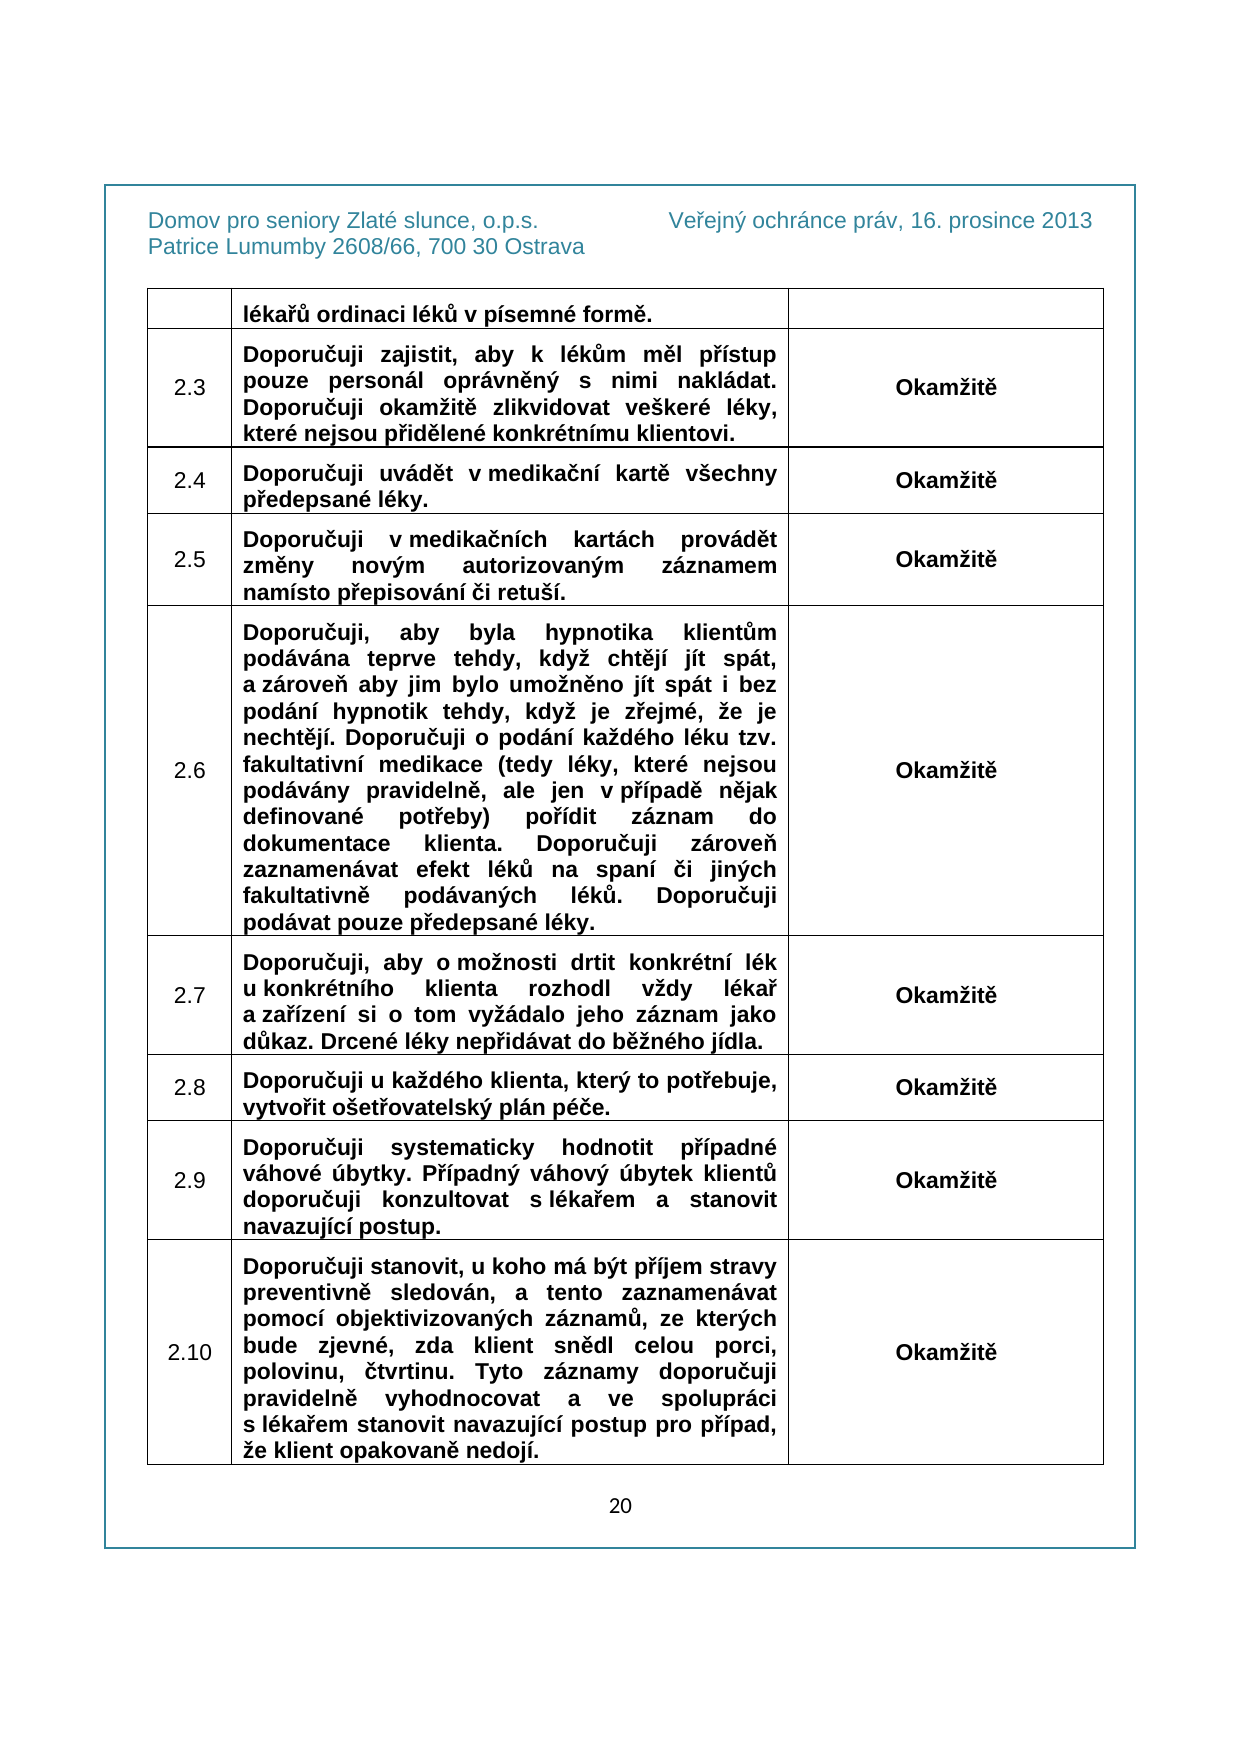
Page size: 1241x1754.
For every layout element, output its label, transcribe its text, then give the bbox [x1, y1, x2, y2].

table_cell Okamžitě [789, 1055, 1103, 1120]
table_cell Doporučuji uvádět v medikační kartě všechny předepsané léky. [232, 448, 788, 513]
table_cell 2.7 [148, 936, 231, 1054]
table_cell Doporučuji, aby o možnosti drtit konkrétní lék u konkrétního klienta rozhodl vždy lékař a zařízení si o tom vyžádalo jeho záznam jako důkaz. Drcené léky nepřidávat do běžného jídla. [232, 936, 788, 1054]
table_cell 2.8 [148, 1055, 231, 1120]
table_cell Okamžitě [789, 936, 1103, 1054]
table_cell Doporučuji systematicky hodnotit případné váhové úbytky. Případný váhový úbytek klientů doporučuji konzultovat s lékařem a stanovit navazující postup. [232, 1121, 788, 1239]
table_cell Okamžitě [789, 329, 1103, 446]
table_cell Okamžitě [789, 1240, 1103, 1463]
table_cell 2.4 [148, 448, 231, 513]
table_cell Doporučuji v medikačních kartách provádět změny novým autorizovaným záznamem namísto přepisování či retuší. [232, 514, 788, 605]
table_cell [789, 289, 1103, 327]
table_cell Okamžitě [789, 448, 1103, 513]
table_cell Doporučuji zajistit, aby k lékům měl přístup pouze personál oprávněný s nimi nakládat. Doporučuji okamžitě zlikvidovat veškeré léky, které nejsou přidělené konkrétnímu klientovi. [232, 329, 788, 446]
table_cell Doporučuji, aby byla hypnotika klientům podávána teprve tehdy, když chtějí jít spát, a zároveň aby jim bylo umožněno jít spát i bez podání hypnotik tehdy, když je zřejmé, že je nechtějí. Doporučuji o podání každého léku tzv. fakultativní medikace (tedy léky, které nejsou podávány pravidelně, ale jen v případě nějak definované potřeby) pořídit záznam do dokumentace klienta. Doporučuji zároveň zaznamenávat efekt léků na spaní či jiných fakultativně podávaných léků. Doporučuji podávat pouze předepsané léky. [232, 606, 788, 935]
table_cell 2.5 [148, 514, 231, 605]
table_cell lékařů ordinaci léků v písemné formě. [232, 289, 788, 327]
table_cell Doporučuji u každého klienta, který to potřebuje, vytvořit ošetřovatelský plán péče. [232, 1055, 788, 1120]
table_cell 2.9 [148, 1121, 231, 1239]
table_cell Okamžitě [789, 606, 1103, 935]
table_cell Okamžitě [789, 514, 1103, 605]
table_cell Doporučuji stanovit, u koho má být příjem stravy preventivně sledován, a tento zaznamenávat pomocí objektivizovaných záznamů, ze kterých bude zjevné, zda klient snědl celou porci, polovinu, čtvrtinu. Tyto záznamy doporučuji pravidelně vyhodnocovat a ve spolupráci s lékařem stanovit navazující postup pro případ, že klient opakovaně nedojí. [232, 1240, 788, 1463]
table_cell 2.6 [148, 606, 231, 935]
table_cell [148, 289, 231, 327]
table_cell 2.3 [148, 329, 231, 446]
table_cell Okamžitě [789, 1121, 1103, 1239]
table_cell 2.10 [148, 1240, 231, 1463]
